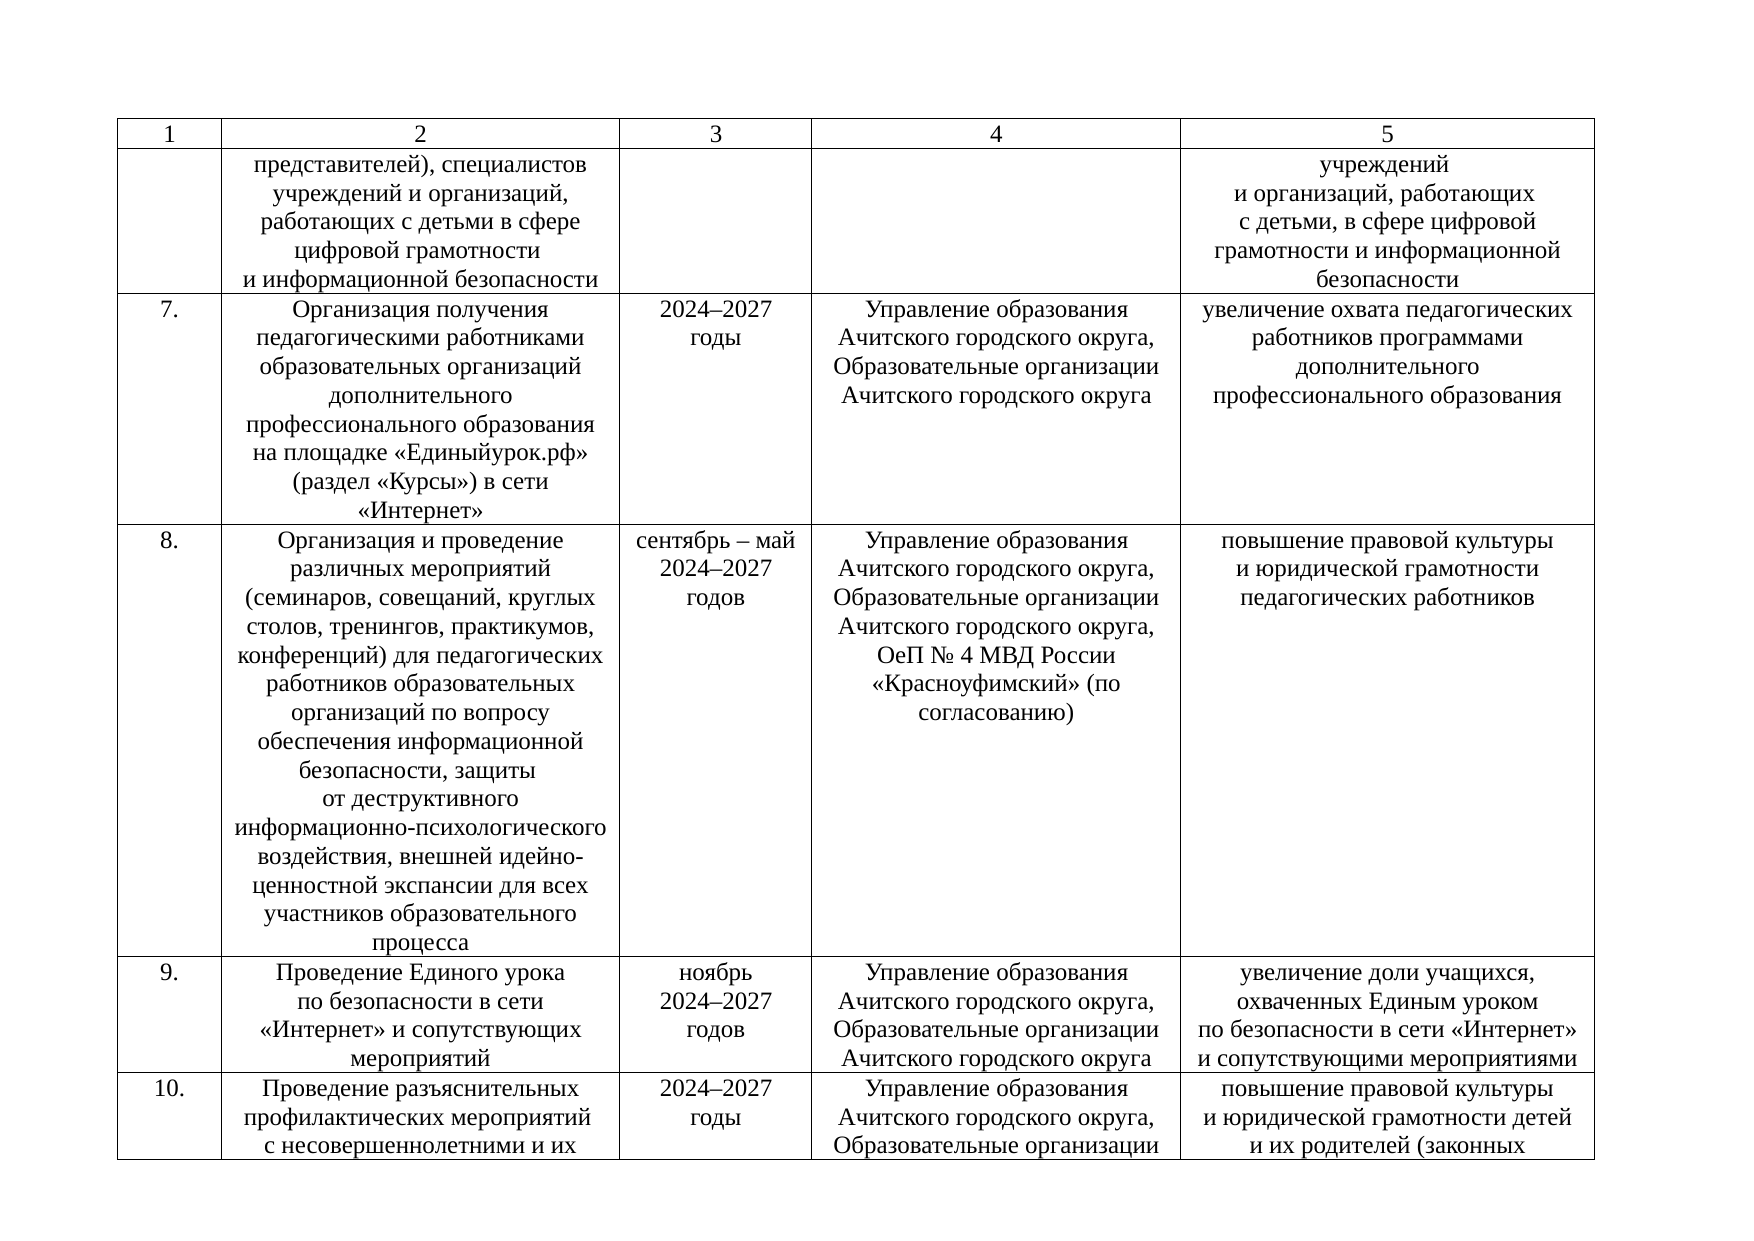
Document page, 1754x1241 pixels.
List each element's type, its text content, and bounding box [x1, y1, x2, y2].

table_cell [620, 149, 811, 293]
table_cell Управление образования Ачитского городского округа, Образовательные организации Ачитского городского округа, ОеП № 4 МВД России «Красноуфимский» (по согласованию) [812, 525, 1180, 956]
table_cell Управление образования Ачитского городского округа, Образовательные организации [812, 1073, 1180, 1159]
table_cell 10. [118, 1073, 221, 1159]
table_cell представителей), специалистов учреждений и организаций, работающих с детьми в сфере цифровой грамотности и информационной безопасности [222, 149, 619, 293]
table_cell 8. [118, 525, 221, 956]
table_header 5 [1181, 119, 1594, 148]
table_cell сентябрь – май 2024–2027 годов [620, 525, 811, 956]
table_header 1 [118, 119, 221, 148]
table_cell 2024–2027 годы [620, 294, 811, 524]
table_cell [118, 149, 221, 293]
table_cell Организация и проведение различных мероприятий (семинаров, совещаний, круглых столов, тренингов, практикумов, конференций) для педагогических работников образовательных организаций по вопросу обеспечения информационной безопасности, защиты от деструктивного информационно-психологического воздействия, внешней идейно-ценностной экспансии для всех участников образовательного процесса [222, 525, 619, 956]
table_cell Проведение Единого урока по безопасности в сети «Интернет» и сопутствующих мероприятий [222, 957, 619, 1072]
table_cell Управление образования Ачитского городского округа, Образовательные организации Ачитского городского округа [812, 294, 1180, 524]
table_cell Проведение разъяснительных профилактических мероприятий с несовершеннолетними и их [222, 1073, 619, 1159]
table_cell 7. [118, 294, 221, 524]
table_cell 2024–2027 годы [620, 1073, 811, 1159]
table_cell учреждений и организаций, работающих с детьми, в сфере цифровой грамотности и информационной безопасности [1181, 149, 1594, 293]
table_cell Организация получения педагогическими работниками образовательных организаций дополнительного профессионального образования на площадке «Единыйурок.рф» (раздел «Курсы») в сети «Интернет» [222, 294, 619, 524]
table_cell увеличение доли учащихся, охваченных Единым уроком по безопасности в сети «Интернет» и сопутствующими мероприятиями [1181, 957, 1594, 1072]
table_cell повышение правовой культуры и юридической грамотности педагогических работников [1181, 525, 1594, 956]
table_cell [812, 149, 1180, 293]
table_cell 9. [118, 957, 221, 1072]
table_cell ноябрь 2024–2027 годов [620, 957, 811, 1072]
table_header 3 [620, 119, 811, 148]
table_cell увеличение охвата педагогических работников программами дополнительного профессионального образования [1181, 294, 1594, 524]
table_header 2 [222, 119, 619, 148]
table_cell Управление образования Ачитского городского округа, Образовательные организации Ачитского городского округа [812, 957, 1180, 1072]
table_header 4 [812, 119, 1180, 148]
table_cell повышение правовой культуры и юридической грамотности детей и их родителей (законных [1181, 1073, 1594, 1159]
